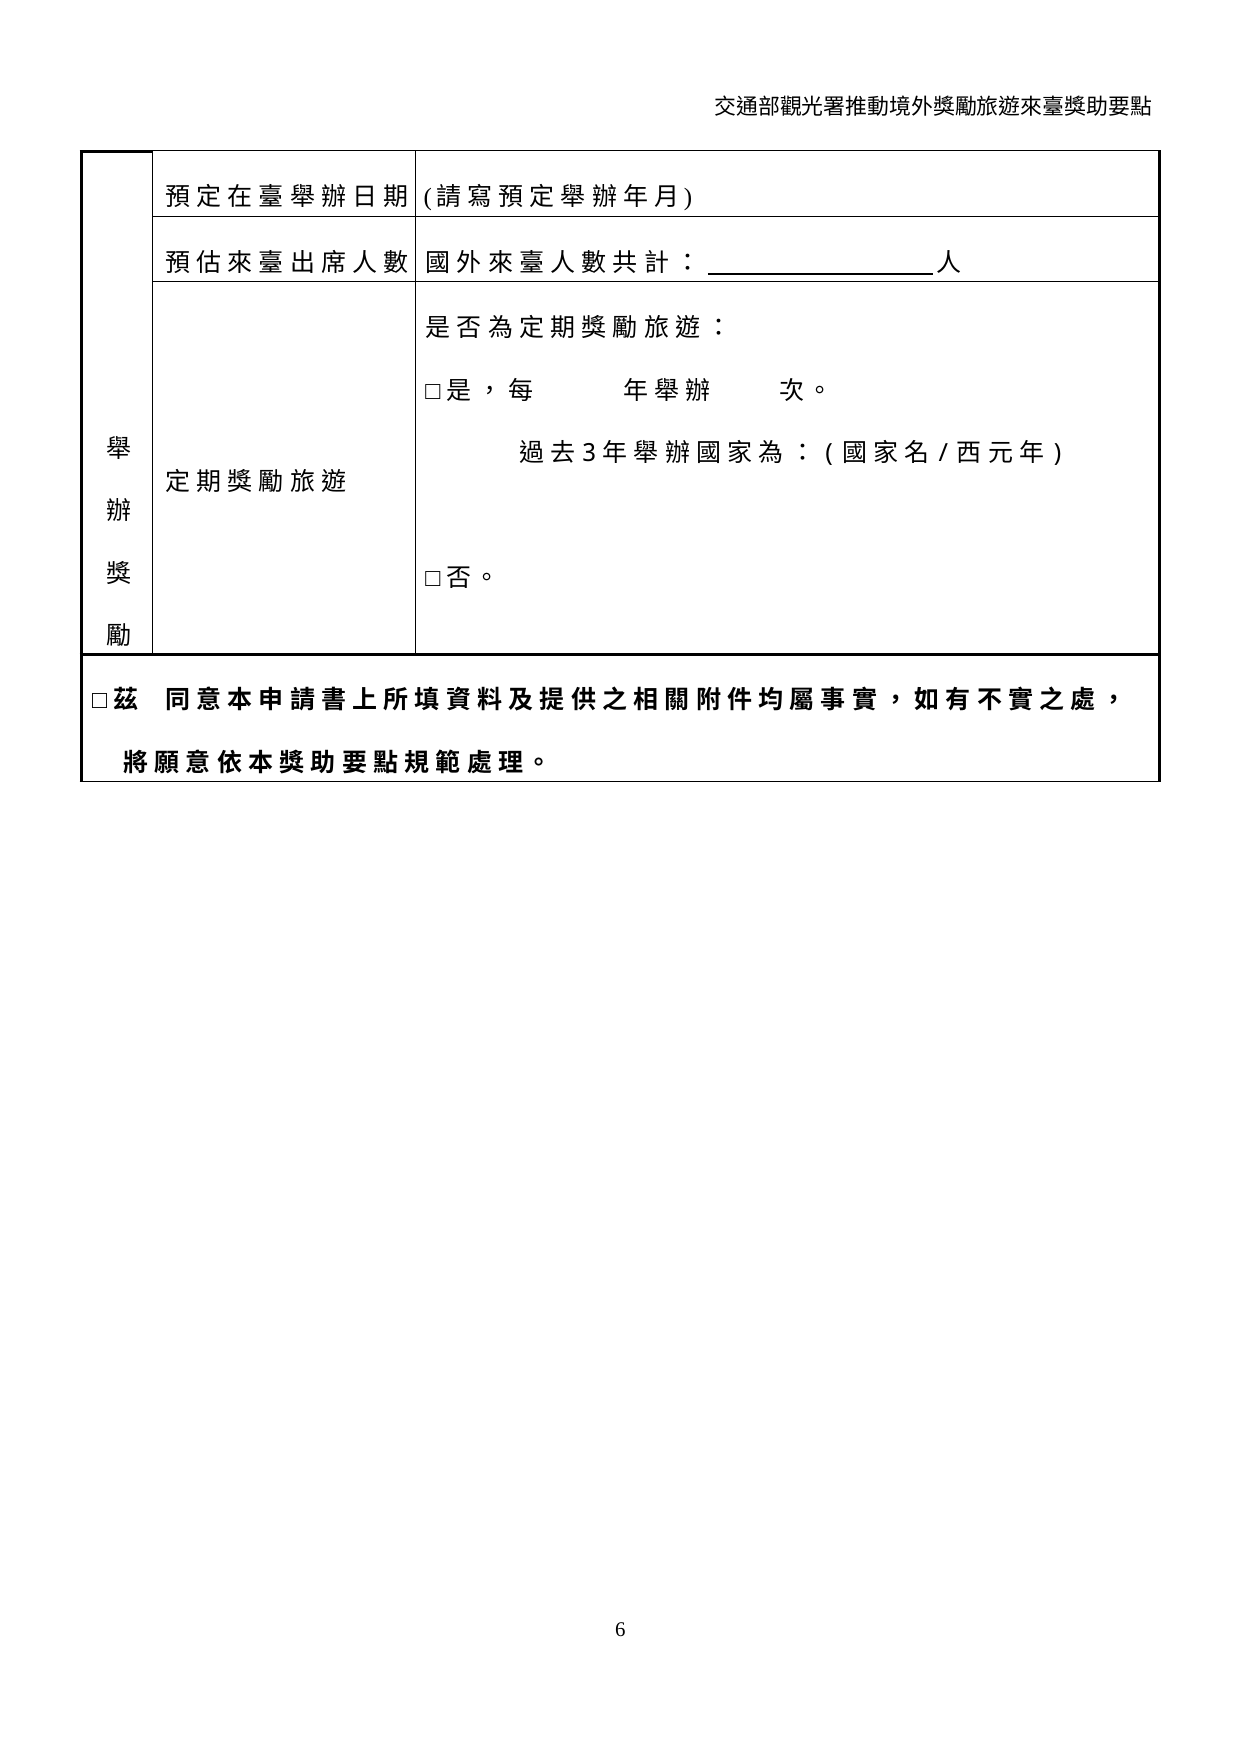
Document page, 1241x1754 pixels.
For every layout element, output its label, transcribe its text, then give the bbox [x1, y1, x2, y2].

table_cell 是否為定期獎勵旅遊： □是，每 年舉辦 次。 過去3年舉辦國家為：(國家名/西元年) □否。 [416, 282, 1158, 653]
table_cell (請寫預定舉辦年月) [416, 151, 1158, 216]
table_cell 國外來臺人數共計： 人 [416, 217, 1158, 281]
table_cell 預估來臺出席人數 [153, 217, 415, 281]
table_cell 來臺舉辦獎勵旅遊資料 [83, 153, 152, 653]
table_cell 預定在臺舉辦日期 [153, 151, 415, 216]
table_cell 定期獎勵旅遊 [153, 282, 415, 653]
table_cell □茲 同意本申請書上所填資料及提供之相關附件均屬事實，如有不實之處，將願意依本獎助要點規範處理。 [83, 656, 1158, 781]
